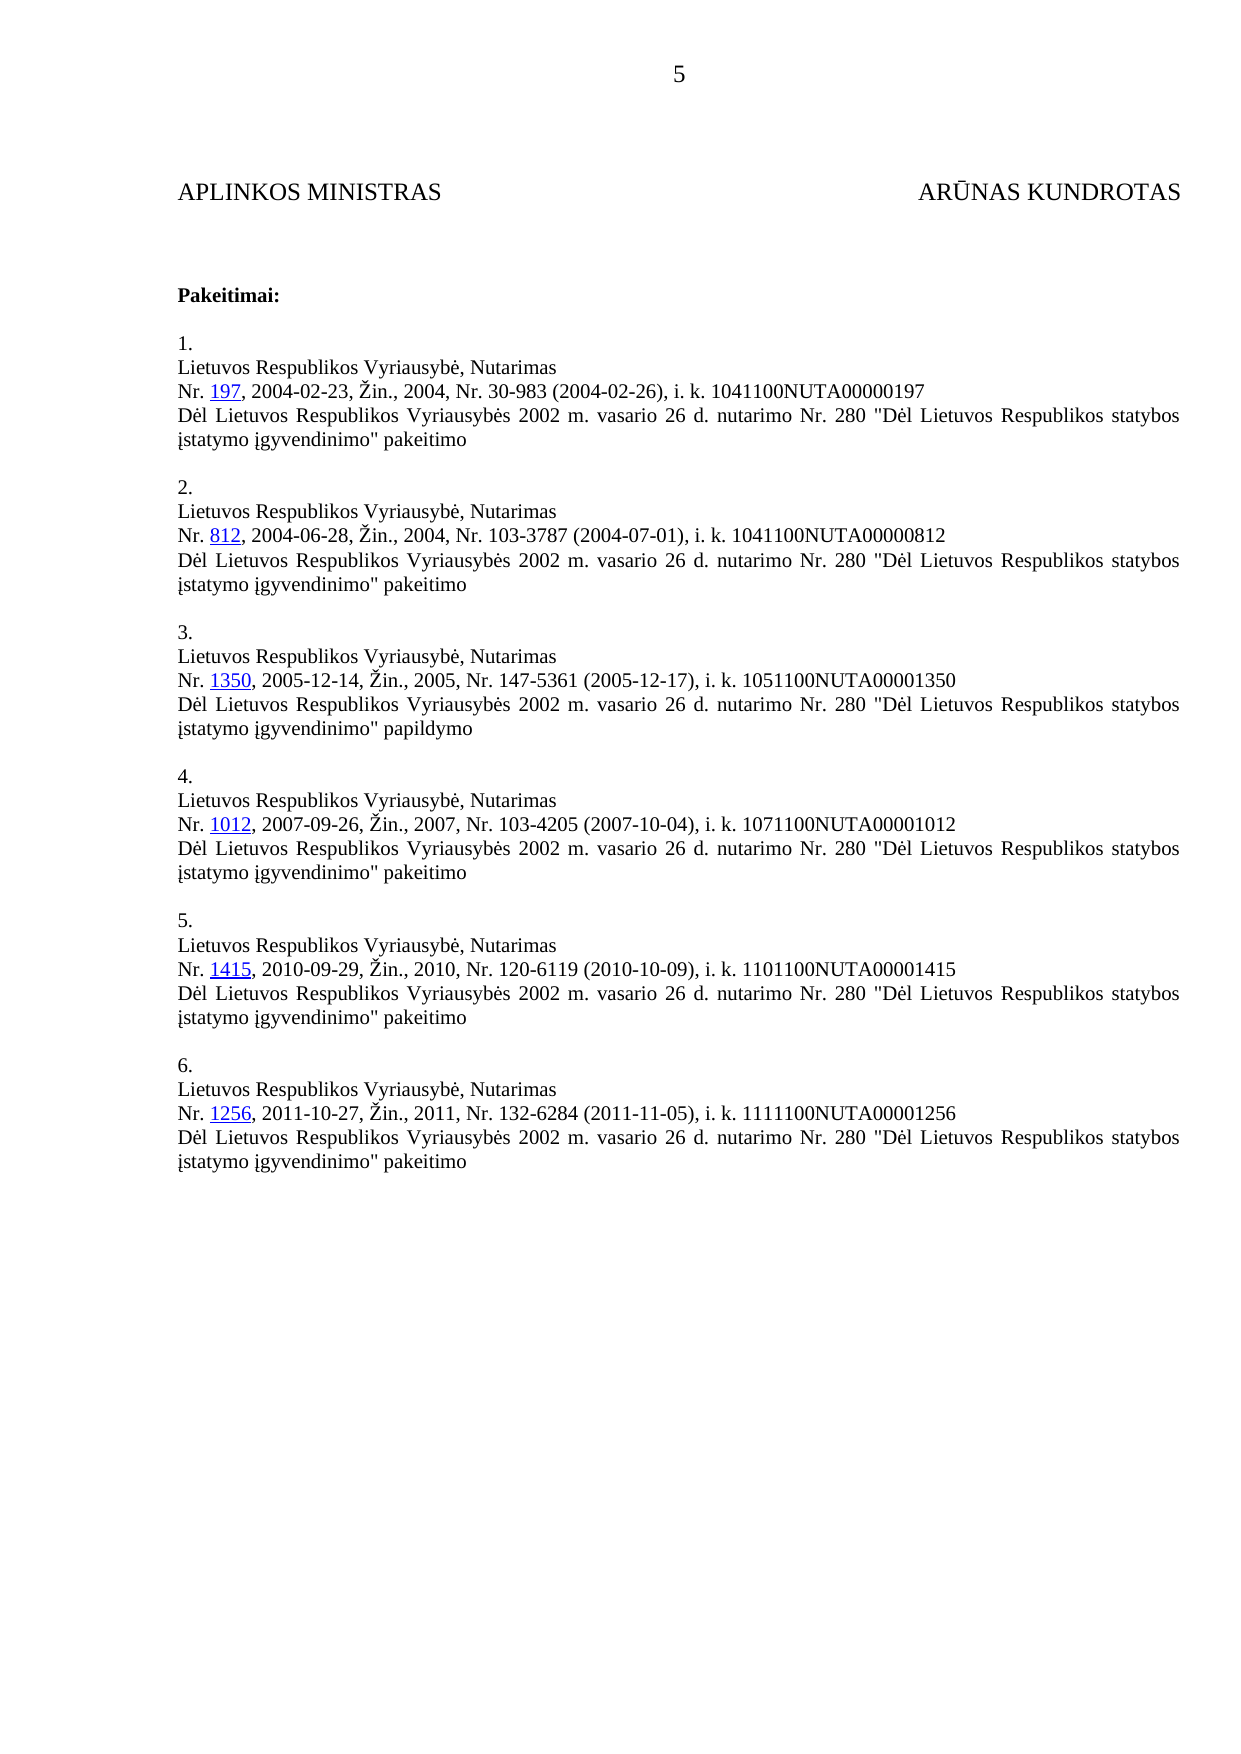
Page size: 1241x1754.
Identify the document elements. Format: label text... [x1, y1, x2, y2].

text Dėl Lietuvos Respublikos Vyriausybės 2002 m. vasario 26 d. nutarimo Nr. 280 "Dėl Lietuvos Respublikos statybos įstatymo įgyvendinimo" papildymo [177, 692, 1181, 740]
text Dėl Lietuvos Respublikos Vyriausybės 2002 m. vasario 26 d. nutarimo Nr. 280 "Dėl Lietuvos Respublikos statybos įstatymo įgyvendinimo" pakeitimo [177, 547, 1181, 596]
text Nr. 1350, 2005-12-14, Žin., 2005, Nr. 147-5361 (2005-12-17), i. k. 1051100NUTA00001350 [177, 668, 1181, 692]
text Nr. 197, 2004-02-23, Žin., 2004, Nr. 30-983 (2004-02-26), i. k. 1041100NUTA00000197 [177, 379, 1181, 403]
text 5. [177, 908, 1181, 932]
text Lietuvos Respublikos Vyriausybė, Nutarimas [177, 932, 1181, 957]
text Lietuvos Respublikos Vyriausybė, Nutarimas [177, 788, 1181, 812]
text Nr. 1415, 2010-09-29, Žin., 2010, Nr. 120-6119 (2010-10-09), i. k. 1101100NUTA00001415 [177, 957, 1181, 981]
text Lietuvos Respublikos Vyriausybė, Nutarimas [177, 355, 1181, 379]
text Pakeitimai: [177, 283, 1181, 307]
text 1. [177, 331, 1181, 355]
text Lietuvos Respublikos Vyriausybė, Nutarimas [177, 1077, 1181, 1101]
text 2. [177, 475, 1181, 499]
text 3. [177, 620, 1181, 644]
text Lietuvos Respublikos Vyriausybė, Nutarimas [177, 499, 1181, 523]
text 6. [177, 1053, 1181, 1077]
text Dėl Lietuvos Respublikos Vyriausybės 2002 m. vasario 26 d. nutarimo Nr. 280 "Dėl Lietuvos Respublikos statybos įstatymo įgyvendinimo" pakeitimo [177, 1125, 1181, 1173]
text APLINKOS MINISTRAS ARŪNAS KUNDROTAS [177, 177, 1181, 206]
text Dėl Lietuvos Respublikos Vyriausybės 2002 m. vasario 26 d. nutarimo Nr. 280 "Dėl Lietuvos Respublikos statybos įstatymo įgyvendinimo" pakeitimo [177, 836, 1181, 884]
text Dėl Lietuvos Respublikos Vyriausybės 2002 m. vasario 26 d. nutarimo Nr. 280 "Dėl Lietuvos Respublikos statybos įstatymo įgyvendinimo" pakeitimo [177, 981, 1181, 1029]
text Nr. 1012, 2007-09-26, Žin., 2007, Nr. 103-4205 (2007-10-04), i. k. 1071100NUTA00001012 [177, 812, 1181, 836]
text Lietuvos Respublikos Vyriausybė, Nutarimas [177, 644, 1181, 668]
text Dėl Lietuvos Respublikos Vyriausybės 2002 m. vasario 26 d. nutarimo Nr. 280 "Dėl Lietuvos Respublikos statybos įstatymo įgyvendinimo" pakeitimo [177, 403, 1181, 451]
text Nr. 1256, 2011-10-27, Žin., 2011, Nr. 132-6284 (2011-11-05), i. k. 1111100NUTA00001256 [177, 1101, 1181, 1125]
text Nr. 812, 2004-06-28, Žin., 2004, Nr. 103-3787 (2004-07-01), i. k. 1041100NUTA00000812 [177, 523, 1181, 547]
text 4. [177, 764, 1181, 788]
